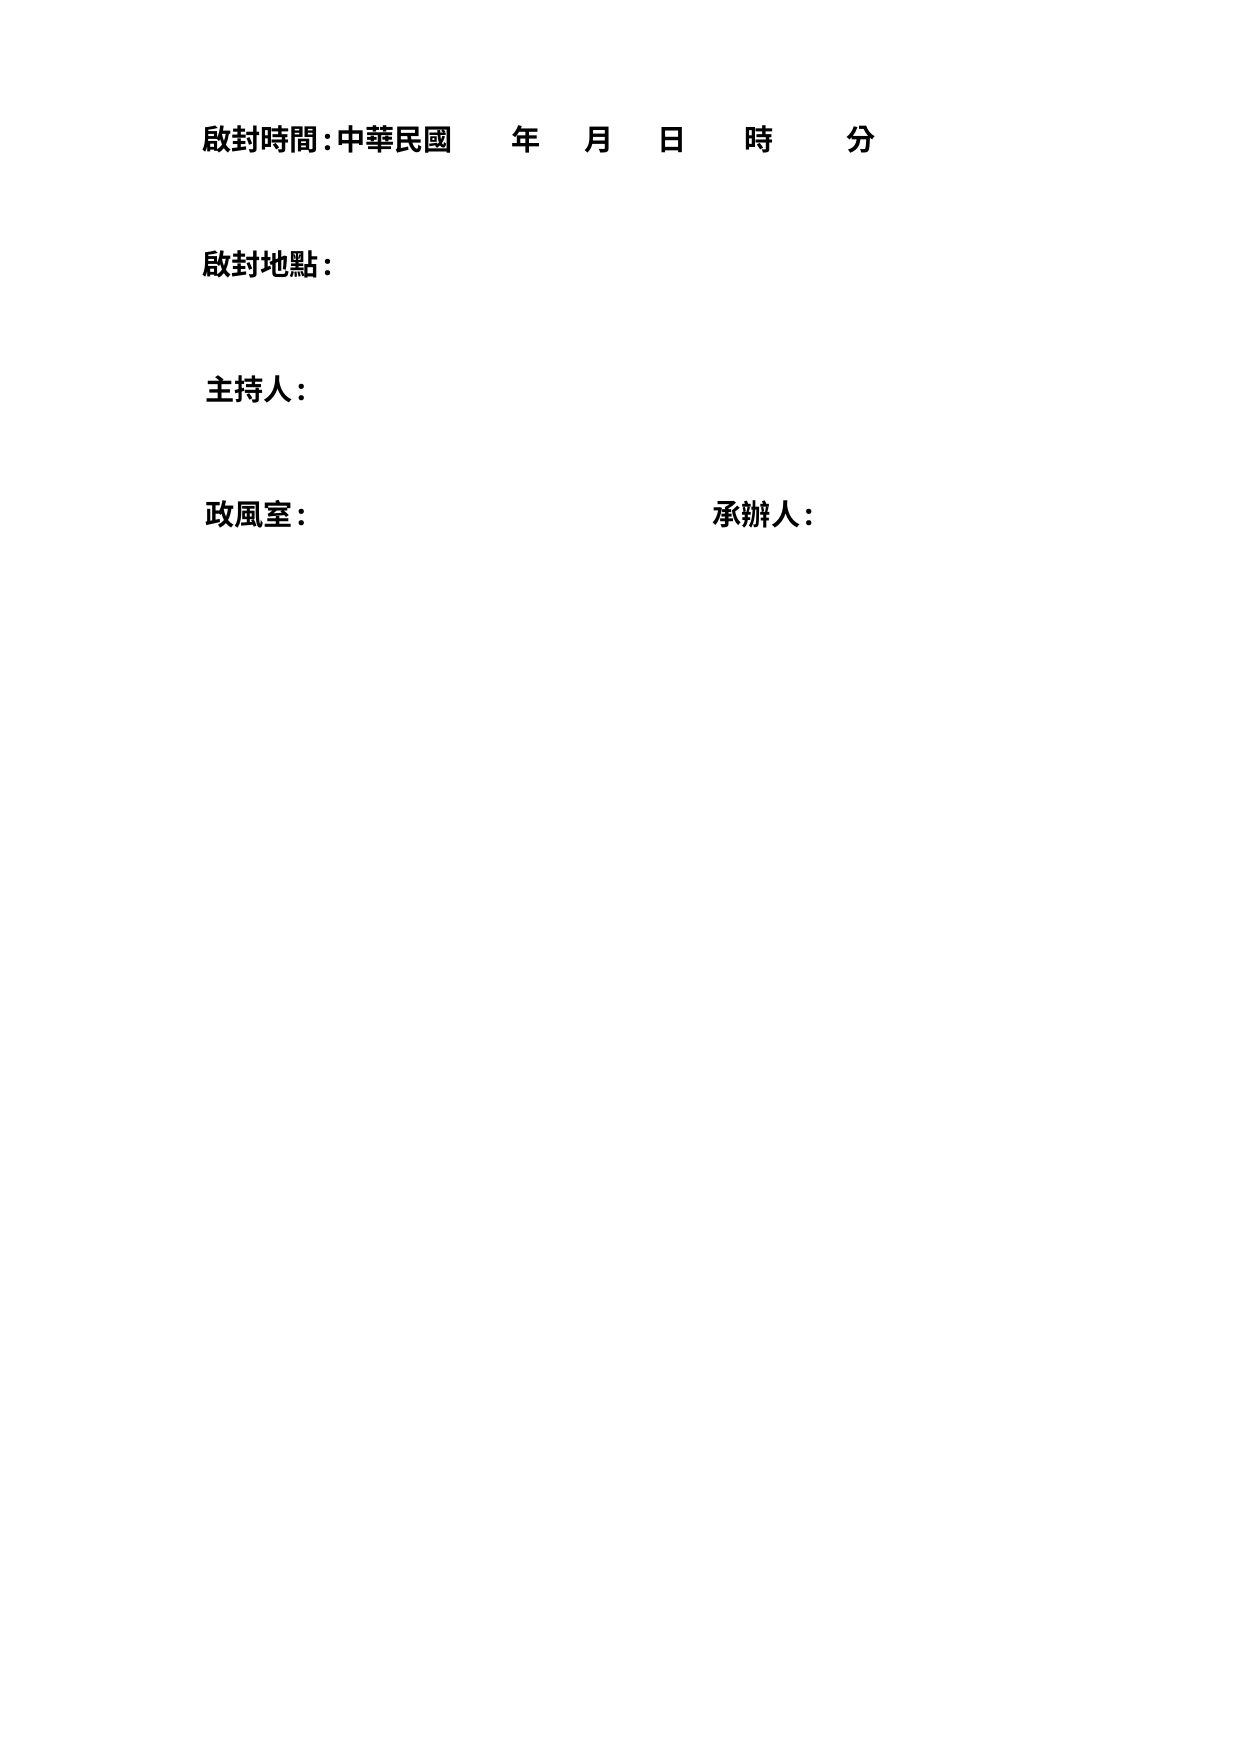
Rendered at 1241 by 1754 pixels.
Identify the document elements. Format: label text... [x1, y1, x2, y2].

text 啟封地點: [187, 221, 1053, 284]
text 主持人: [187, 346, 1053, 409]
text 啟封時間:中華民國 年 月 日 時 分 [187, 96, 1053, 159]
text 政風室: 承辦人: [187, 471, 1053, 534]
